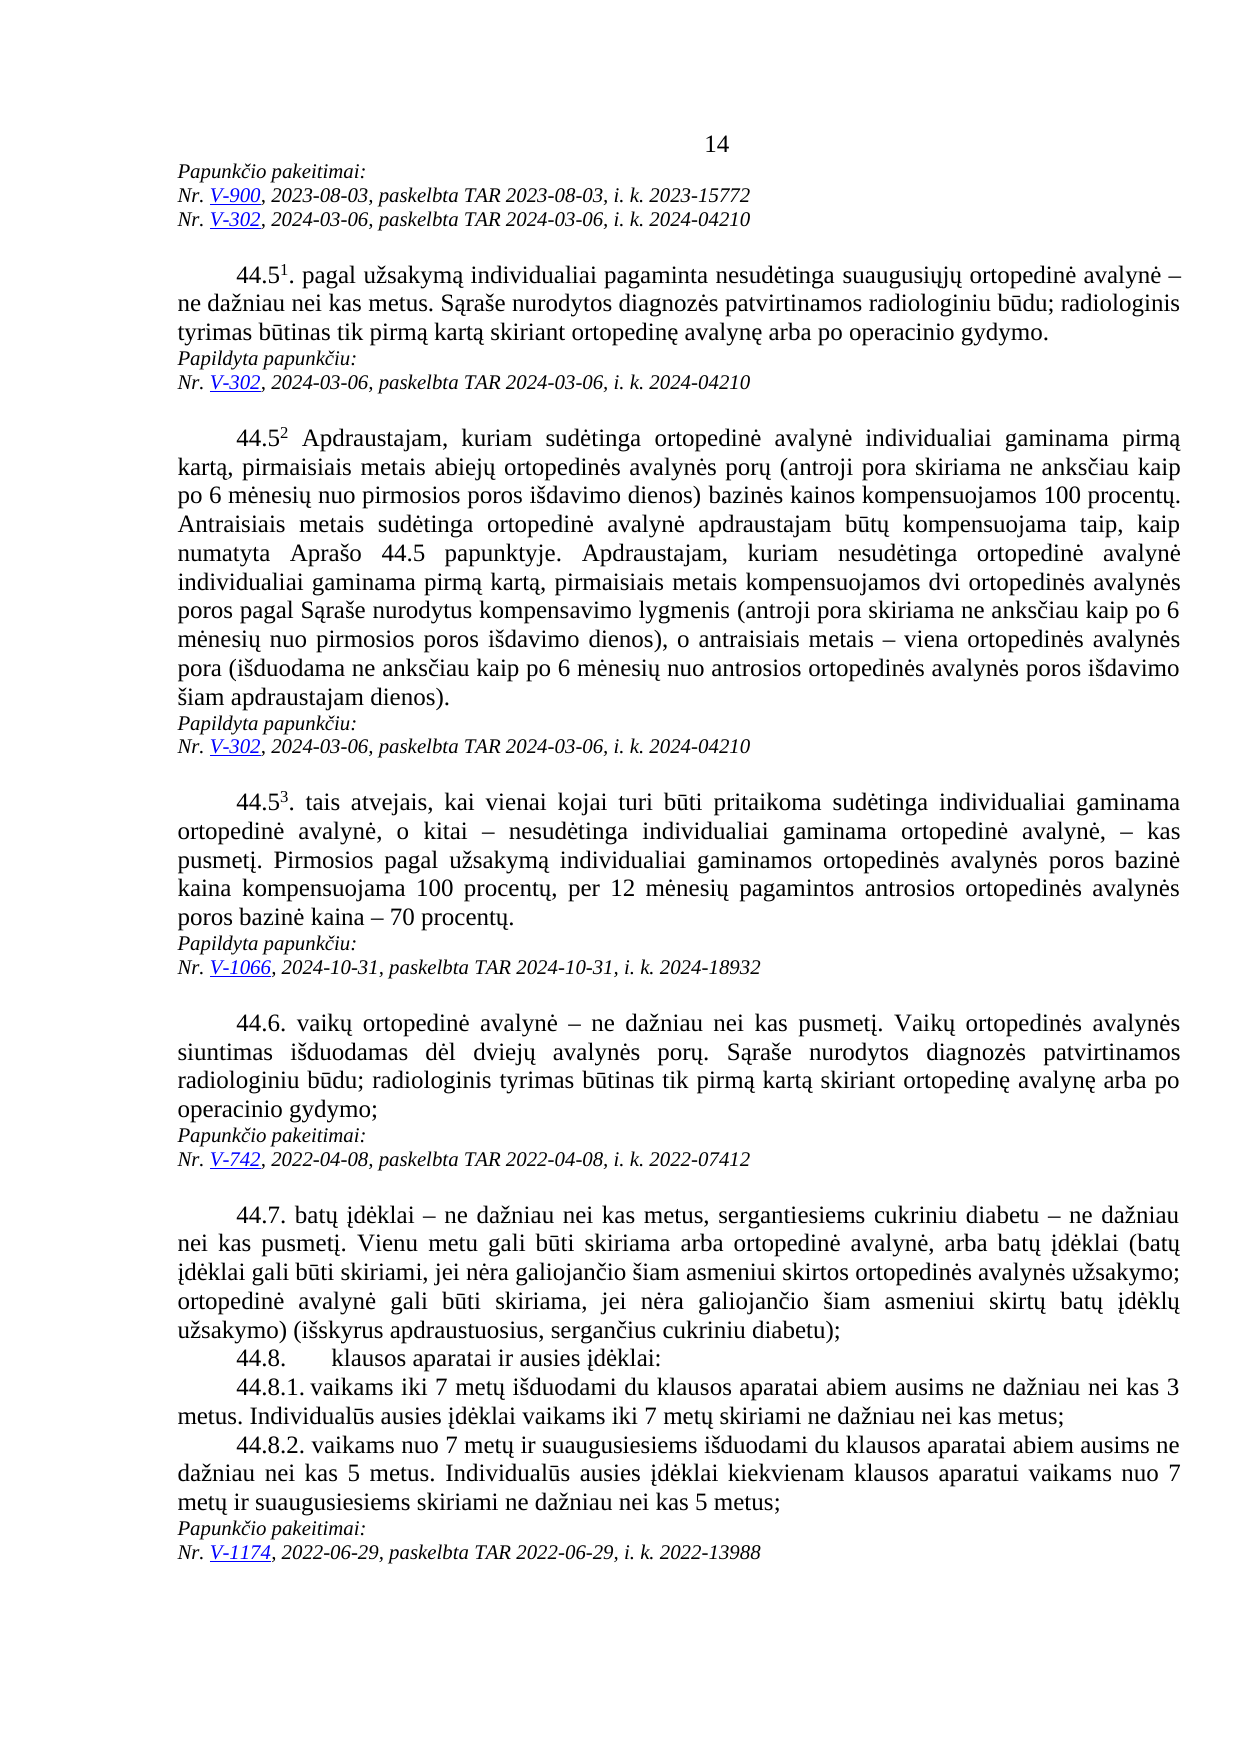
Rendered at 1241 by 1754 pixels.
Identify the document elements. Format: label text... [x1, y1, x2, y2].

text Nr. V-742, 2022-04-08, paskelbta TAR 2022-04-08, i. k. 2022-07412 [177, 1147, 1181, 1171]
text 44.8.2. vaikams nuo 7 metų ir suaugusiesiems išduodami du klausos aparatai abiem ausims ne dažniau nei kas 5 metus. Individualūs ausies įdėklai kiekvienam klausos aparatui vaikams nuo 7 metų ir suaugusiesiems skiriami ne dažniau nei kas 5 metus; [177, 1430, 1181, 1516]
text 44.8.1. vaikams iki 7 metų išduodami du klausos aparatai abiem ausims ne dažniau nei kas 3 metus. Individualūs ausies įdėklai vaikams iki 7 metų skiriami ne dažniau nei kas metus; [177, 1372, 1181, 1430]
text Nr. V-302, 2024-03-06, paskelbta TAR 2024-03-06, i. k. 2024-04210 [177, 734, 1181, 758]
text Nr. V-302, 2024-03-06, paskelbta TAR 2024-03-06, i. k. 2024-04210 [177, 370, 1181, 394]
text 44.52 Apdraustajam, kuriam sudėtinga ortopedinė avalynė individualiai gaminama pirmą kartą, pirmaisiais metais abiejų ortopedinės avalynės porų (antroji pora skiriama ne anksčiau kaip po 6 mėnesių nuo pirmosios poros išdavimo dienos) bazinės kainos kompensuojamos 100 procentų. Antraisiais metais sudėtinga ortopedinė avalynė apdraustajam būtų kompensuojama taip, kaip numatyta Aprašo 44.5 papunktyje. Apdraustajam, kuriam nesudėtinga ortopedinė avalynė individualiai gaminama pirmą kartą, pirmaisiais metais kompensuojamos dvi ortopedinės avalynės poros pagal Sąraše nurodytus kompensavimo lygmenis (antroji pora skiriama ne anksčiau kaip po 6 mėnesių nuo pirmosios poros išdavimo dienos), o antraisiais metais – viena ortopedinės avalynės pora (išduodama ne anksčiau kaip po 6 mėnesių nuo antrosios ortopedinės avalynės poros išdavimo šiam apdraustajam dienos). [177, 423, 1181, 710]
text 44.8. klausos aparatai ir ausies įdėklai: [177, 1343, 1181, 1372]
text Papildyta papunkčiu: [177, 346, 1181, 370]
text 44.7. batų įdėklai – ne dažniau nei kas metus, sergantiesiems cukriniu diabetu – ne dažniau nei kas pusmetį. Vienu metu gali būti skiriama arba ortopedinė avalynė, arba batų įdėklai (batų įdėklai gali būti skiriami, jei nėra galiojančio šiam asmeniui skirtos ortopedinės avalynės užsakymo; ortopedinė avalynė gali būti skiriama, jei nėra galiojančio šiam asmeniui skirtų batų įdėklų užsakymo) (išskyrus apdraustuosius, sergančius cukriniu diabetu); [177, 1200, 1181, 1343]
text Papunkčio pakeitimai: [177, 159, 1181, 183]
text Nr. V-302, 2024-03-06, paskelbta TAR 2024-03-06, i. k. 2024-04210 [177, 207, 1181, 231]
text Nr. V-1066, 2024-10-31, paskelbta TAR 2024-10-31, i. k. 2024-18932 [177, 955, 1181, 979]
text Papunkčio pakeitimai: [177, 1123, 1181, 1147]
text 44.53. tais atvejais, kai vienai kojai turi būti pritaikoma sudėtinga individualiai gaminama ortopedinė avalynė, o kitai – nesudėtinga individualiai gaminama ortopedinė avalynė, – kas pusmetį. Pirmosios pagal užsakymą individualiai gaminamos ortopedinės avalynės poros bazinė kaina kompensuojama 100 procentų, per 12 mėnesių pagamintos antrosios ortopedinės avalynės poros bazinė kaina – 70 procentų. [177, 787, 1181, 931]
text 44.51. pagal užsakymą individualiai pagaminta nesudėtinga suaugusiųjų ortopedinė avalynė – ne dažniau nei kas metus. Sąraše nurodytos diagnozės patvirtinamos radiologiniu būdu; radiologinis tyrimas būtinas tik pirmą kartą skiriant ortopedinę avalynę arba po operacinio gydymo. [177, 260, 1181, 346]
text Nr. V-1174, 2022-06-29, paskelbta TAR 2022-06-29, i. k. 2022-13988 [177, 1540, 1181, 1564]
text Nr. V-900, 2023-08-03, paskelbta TAR 2023-08-03, i. k. 2023-15772 [177, 183, 1181, 207]
text 44.6. vaikų ortopedinė avalynė – ne dažniau nei kas pusmetį. Vaikų ortopedinės avalynės siuntimas išduodamas dėl dviejų avalynės porų. Sąraše nurodytos diagnozės patvirtinamos radiologiniu būdu; radiologinis tyrimas būtinas tik pirmą kartą skiriant ortopedinę avalynę arba po operacinio gydymo; [177, 1008, 1181, 1123]
text Papunkčio pakeitimai: [177, 1516, 1181, 1540]
text Papildyta papunkčiu: [177, 710, 1181, 734]
text Papildyta papunkčiu: [177, 931, 1181, 955]
